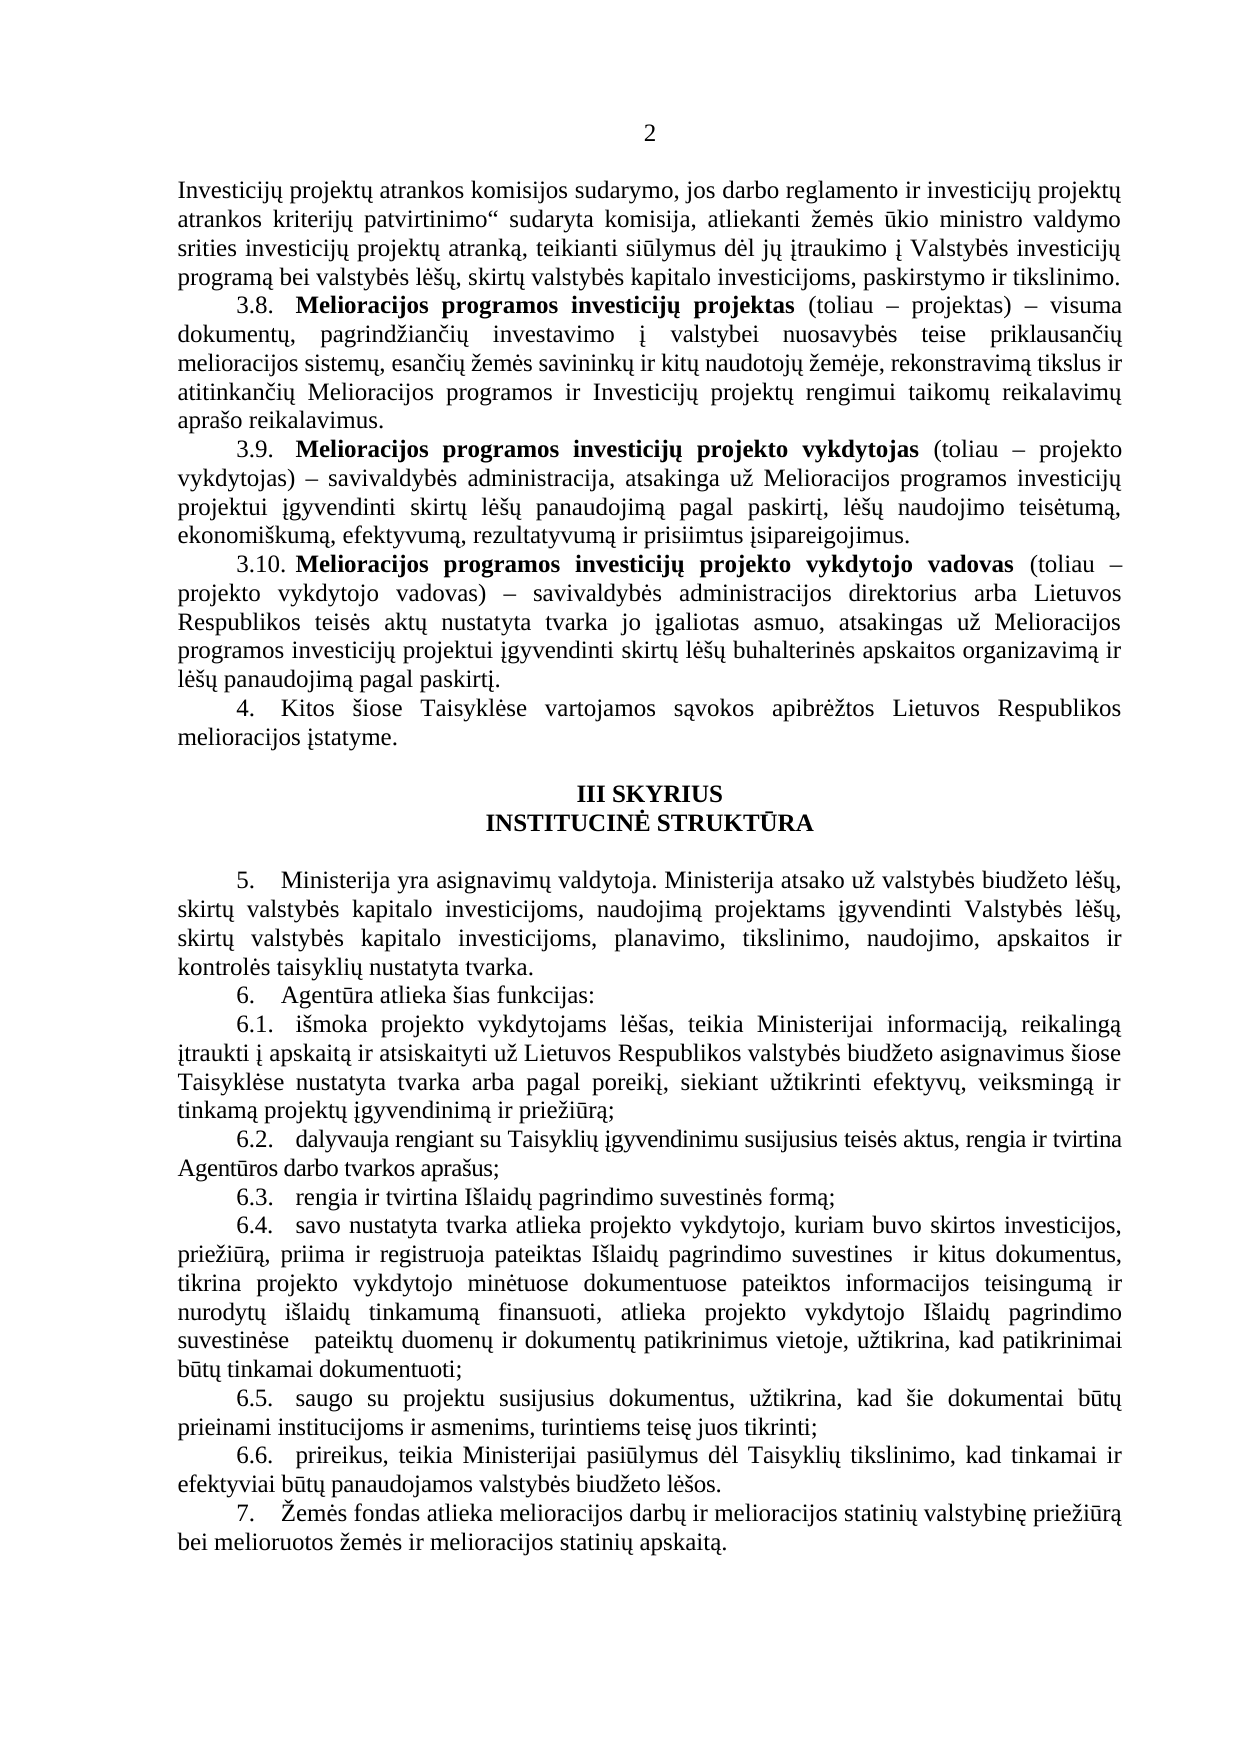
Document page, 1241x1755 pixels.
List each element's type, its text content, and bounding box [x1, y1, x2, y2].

text Investicijų projektų atrankos komisijos sudarymo, jos darbo reglamento ir investicijų projektų atrankos kriterijų patvirtinimo“ sudaryta komisija, atliekanti žemės ūkio ministro valdymo srities investicijų projektų atranką, teikianti siūlymus dėl jų įtraukimo į Valstybės investicijų programą bei valstybės lėšų, skirtų valstybės kapitalo investicijoms, paskirstymo ir tikslinimo. [177, 176, 1122, 291]
text 6.4. savo nustatyta tvarka atlieka projekto vykdytojo, kuriam buvo skirtos investicijos, priežiūrą, priima ir registruoja pateiktas Išlaidų pagrindimo suvestines ir kitus dokumentus, tikrina projekto vykdytojo minėtuose dokumentuose pateiktos informacijos teisingumą ir nurodytų išlaidų tinkamumą finansuoti, atlieka projekto vykdytojo Išlaidų pagrindimo suvestinėse pateiktų duomenų ir dokumentų patikrinimus vietoje, užtikrina, kad patikrinimai būtų tinkamai dokumentuoti; [177, 1211, 1122, 1383]
text 6.2. dalyvauja rengiant su Taisyklių įgyvendinimu susijusius teisės aktus, rengia ir tvirtina Agentūros darbo tvarkos aprašus; [177, 1124, 1122, 1182]
text 6.6. prireikus, teikia Ministerijai pasiūlymus dėl Taisyklių tikslinimo, kad tinkamai ir efektyviai būtų panaudojamos valstybės biudžeto lėšos. [177, 1441, 1122, 1498]
text 3.10. Melioracijos programos investicijų projekto vykdytojo vadovas (toliau – projekto vykdytojo vadovas) – savivaldybės administracijos direktorius arba Lietuvos Respublikos teisės aktų nustatyta tvarka jo įgaliotas asmuo, atsakingas už Melioracijos programos investicijų projektui įgyvendinti skirtų lėšų buhalterinės apskaitos organizavimą ir lėšų panaudojimą pagal paskirtį. [177, 549, 1122, 693]
text 6.1. išmoka projekto vykdytojams lėšas, teikia Ministerijai informaciją, reikalingą įtraukti į apskaitą ir atsiskaityti už Lietuvos Respublikos valstybės biudžeto asignavimus šiose Taisyklėse nustatyta tvarka arba pagal poreikį, siekiant užtikrinti efektyvų, veiksmingą ir tinkamą projektų įgyvendinimą ir priežiūrą; [177, 1009, 1122, 1124]
text 6.3. rengia ir tvirtina Išlaidų pagrindimo suvestinės formą; [177, 1182, 1122, 1211]
text 6. Agentūra atlieka šias funkcijas: [177, 981, 1122, 1009]
text 5. Ministerija yra asignavimų valdytoja. Ministerija atsako už valstybės biudžeto lėšų, skirtų valstybės kapitalo investicijoms, naudojimą projektams įgyvendinti Valstybės lėšų, skirtų valstybės kapitalo investicijoms, planavimo, tikslinimo, naudojimo, apskaitos ir kontrolės taisyklių nustatyta tvarka. [177, 866, 1122, 981]
text 7. Žemės fondas atlieka melioracijos darbų ir melioracijos statinių valstybinę priežiūrą bei melioruotos žemės ir melioracijos statinių apskaitą. [177, 1498, 1122, 1556]
text INSTITUCINĖ STRUKTŪRA [177, 808, 1122, 837]
text 6.5. saugo su projektu susijusius dokumentus, užtikrina, kad šie dokumentai būtų prieinami institucijoms ir asmenims, turintiems teisę juos tikrinti; [177, 1383, 1122, 1441]
text 3.9. Melioracijos programos investicijų projekto vykdytojas (toliau – projekto vykdytojas) – savivaldybės administracija, atsakinga už Melioracijos programos investicijų projektui įgyvendinti skirtų lėšų panaudojimą pagal paskirtį, lėšų naudojimo teisėtumą, ekonomiškumą, efektyvumą, rezultatyvumą ir prisiimtus įsipareigojimus. [177, 434, 1122, 549]
text Iii SKYRIUS [177, 779, 1122, 808]
text 3.8. Melioracijos programos investicijų projektas (toliau – projektas) – visuma dokumentų, pagrindžiančių investavimo į valstybei nuosavybės teise priklausančių melioracijos sistemų, esančių žemės savininkų ir kitų naudotojų žemėje, rekonstravimą tikslus ir atitinkančių Melioracijos programos ir Investicijų projektų rengimui taikomų reikalavimų aprašo reikalavimus. [177, 291, 1122, 434]
text 4. Kitos šiose Taisyklėse vartojamos sąvokos apibrėžtos Lietuvos Respublikos melioracijos įstatyme. [177, 693, 1122, 751]
